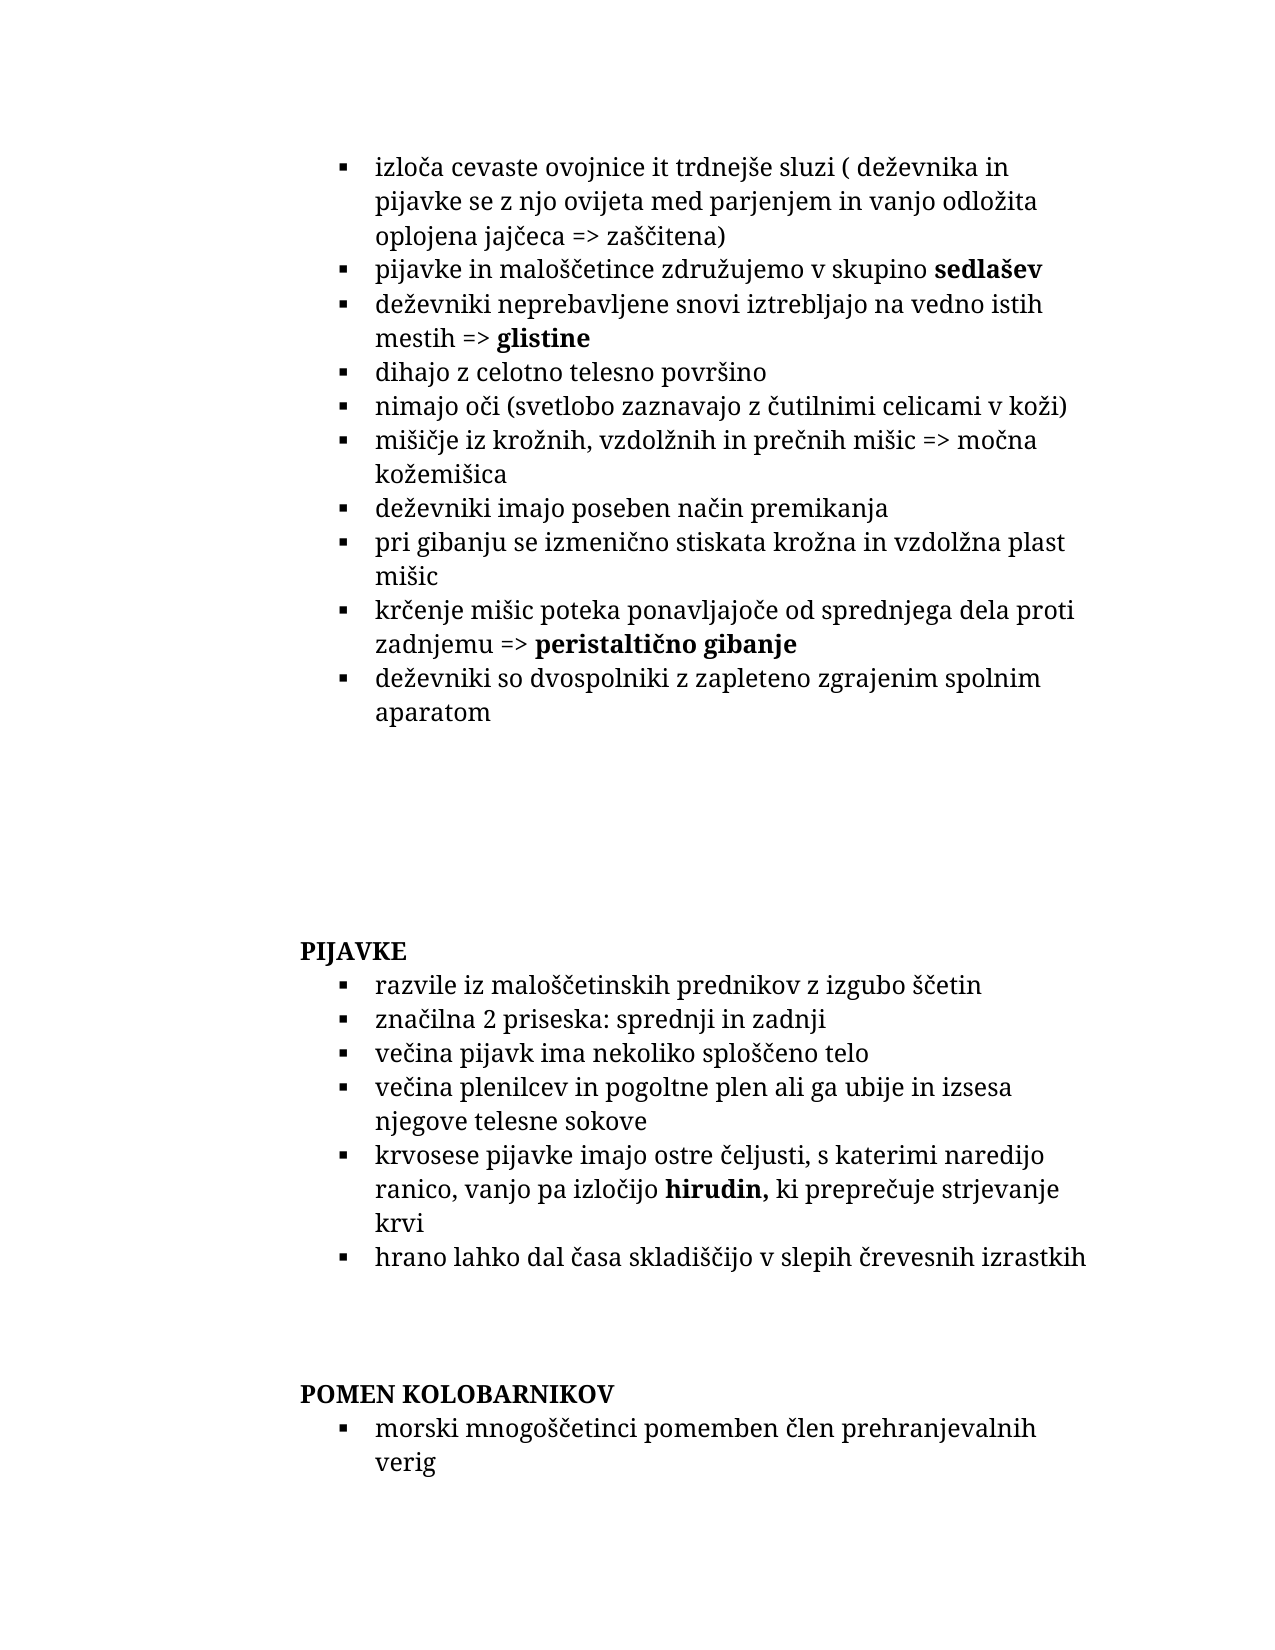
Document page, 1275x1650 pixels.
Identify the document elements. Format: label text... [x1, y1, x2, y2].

list nimajo oči (svetlobo zaznavajo z čutilnimi celicami v koži) [337, 388, 1087, 422]
text PIJAVKE [300, 933, 1087, 967]
list večina plenilcev in pogoltne plen ali ga ubije in izsesa njegove telesne sokove [337, 1070, 1087, 1138]
list značilna 2 priseska: sprednji in zadnji [337, 1002, 1087, 1036]
list deževniki so dvospolniki z zapleteno zgrajenim spolnim aparatom [337, 661, 1087, 729]
list večina pijavk ima nekoliko sploščeno telo [337, 1036, 1087, 1070]
list deževniki imajo poseben način premikanja [337, 491, 1087, 525]
list hrano lahko dal časa skladiščijo v slepih črevesnih izrastkih [337, 1240, 1087, 1274]
list izloča cevaste ovojnice it trdnejše sluzi ( deževnika in pijavke se z njo ovijeta med parjenjem in vanjo odložita oplojena jajčeca => zaščitena) [337, 150, 1087, 252]
list deževniki neprebavljene snovi iztrebljajo na vedno istih mestih => glistine [337, 286, 1087, 354]
list dihajo z celotno telesno površino [337, 354, 1087, 388]
list razvile iz maloščetinskih prednikov z izgubo ščetin [337, 967, 1087, 1002]
list pijavke in maloščetince združujemo v skupino sedlašev [337, 252, 1087, 286]
list krvosese pijavke imajo ostre čeljusti, s katerimi naredijo ranico, vanjo pa izločijo hirudin, ki preprečuje strjevanje krvi [337, 1138, 1087, 1240]
list krčenje mišic poteka ponavljajoče od sprednjega dela proti zadnjemu => peristaltično gibanje [337, 593, 1087, 661]
text POMEN KOLOBARNIKOV [300, 1376, 1087, 1410]
list mišičje iz krožnih, vzdolžnih in prečnih mišic => močna kožemišica [337, 422, 1087, 491]
list morski mnogoščetinci pomemben člen prehranjevalnih verig [337, 1410, 1087, 1478]
list pri gibanju se izmenično stiskata krožna in vzdolžna plast mišic [337, 525, 1087, 593]
